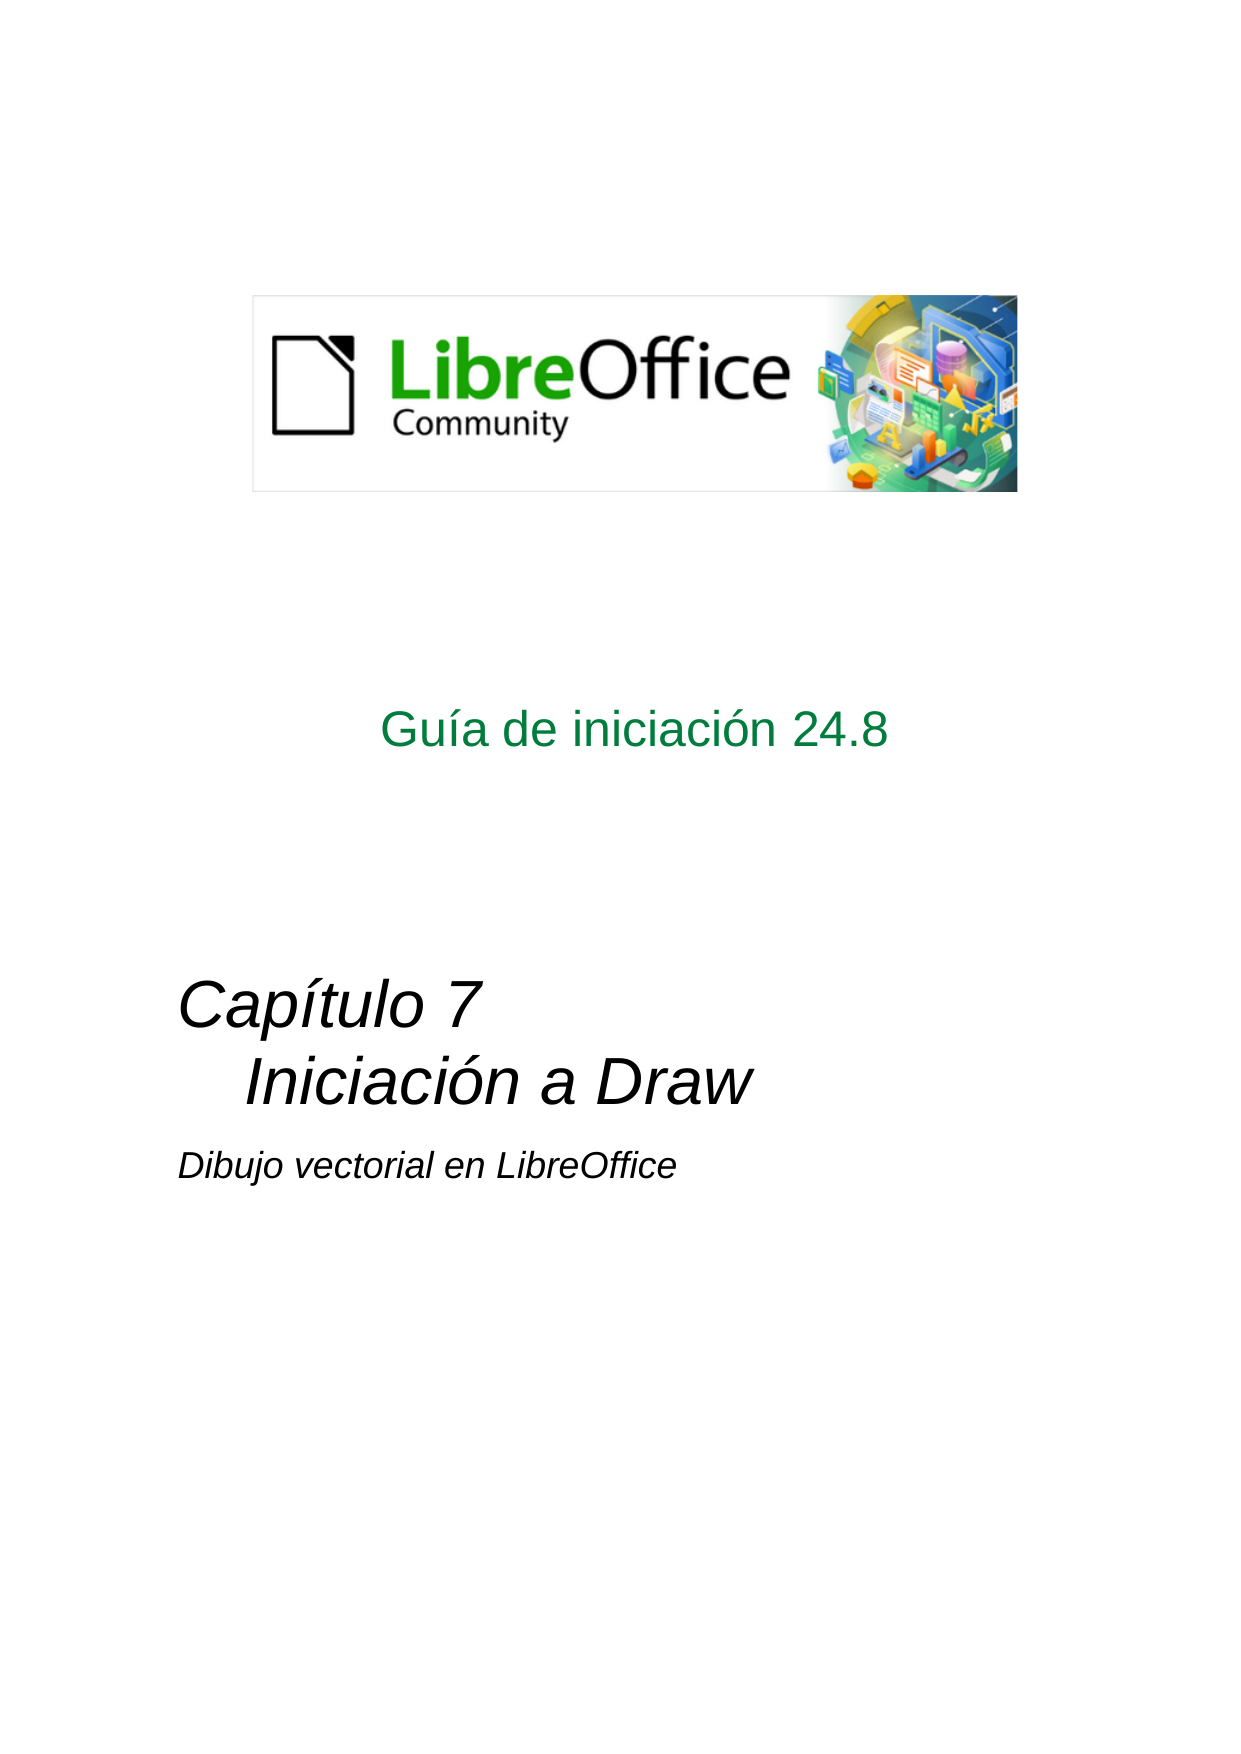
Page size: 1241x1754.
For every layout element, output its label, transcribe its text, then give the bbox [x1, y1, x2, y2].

text Guía de iniciación 24.8 [177, 699, 1093, 757]
title Capítulo 7 Iniciación a Draw [177, 965, 1093, 1119]
picture [252, 295, 1018, 492]
subtitle Dibujo vectorial en LibreOffice [177, 1143, 1093, 1187]
